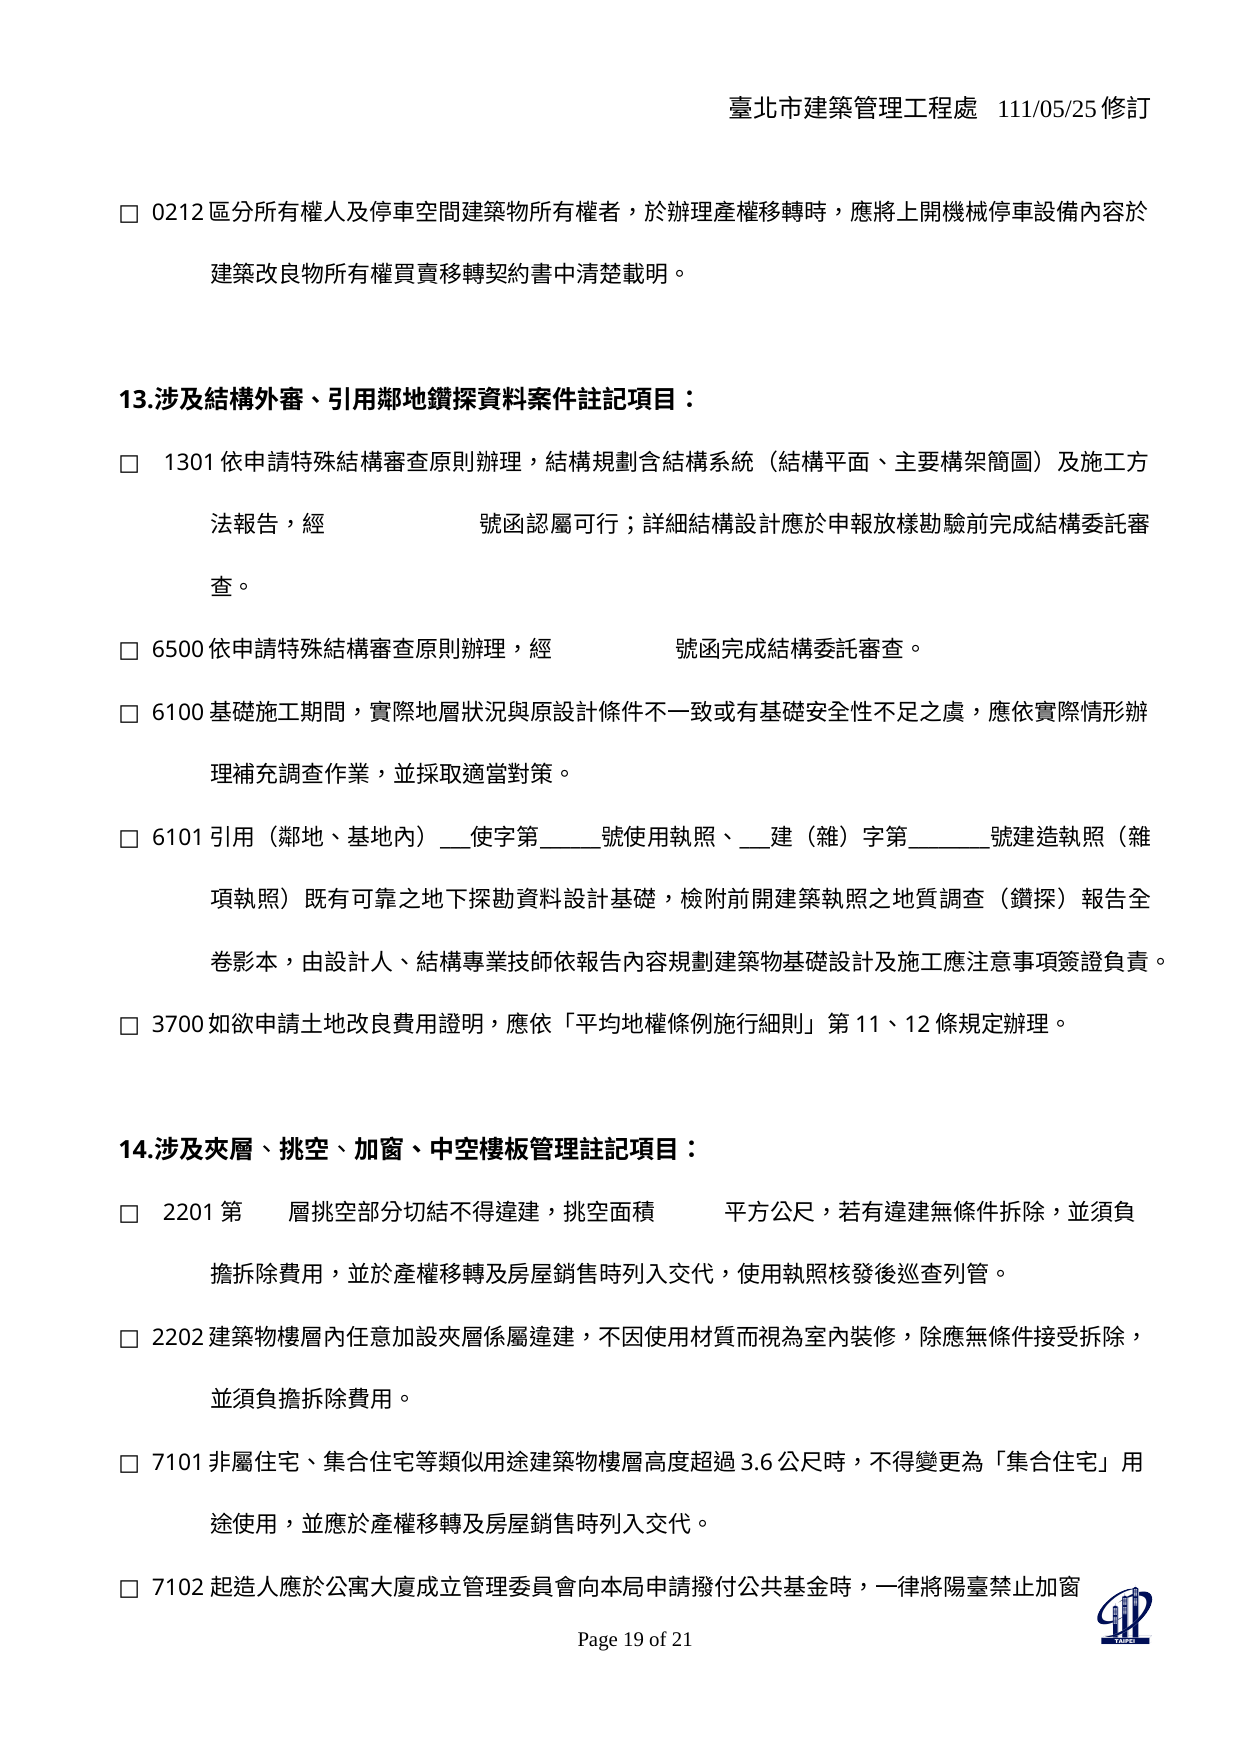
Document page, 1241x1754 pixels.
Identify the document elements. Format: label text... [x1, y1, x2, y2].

text □ 6101引用（鄰地、基地內）___使字第______號使用執照、___建（雜）字第________號建造執照（雜 項執照）既有可靠之地下探勘資料設計基礎，檢附前開建築執照之地質調查（鑽探）報告全 卷影本，由設計人、結構專業技師依報告內容規劃建築物基礎設計及施工應注意事項簽證負責。 [118, 793, 1152, 981]
text □ 6100基礎施工期間，實際地層狀況與原設計條件不一致或有基礎安全性不足之虞，應依實際情形辦 理補充調查作業，並採取適當對策。 [118, 668, 1152, 793]
text □ 0212區分所有權人及停車空間建築物所有權者，於辦理產權移轉時，應將上開機械停車設備內容於建築改良物所有權買賣移轉契約書中清楚載明。 [118, 168, 1152, 293]
text □ 6500依申請特殊結構審查原則辦理，經 號函完成結構委託審查。 [118, 606, 1152, 668]
text □ 1301依申請特殊結構審查原則辦理，結構規劃含結構系統（結構平面、主要構架簡圖）及施工方法報告，經 號函認屬可行；詳細結構設計應於申報放樣勘驗前完成結構委託審查。 [118, 418, 1152, 606]
text 14.涉及夾層、挑空、加窗、中空樓板管理註記項目： [118, 1106, 1220, 1168]
text □ 2201第 層挑空部分切結不得違建，挑空面積 平方公尺，若有違建無條件拆除，並須負擔拆除費用，並於產權移轉及房屋銷售時列入交代，使用執照核發後巡查列管。 [118, 1168, 1152, 1293]
text □ 7102 起造人應於公寓大廈成立管理委員會向本局申請撥付公共基金時，一律將陽臺禁止加窗 [118, 1543, 1152, 1606]
text □ 3700如欲申請土地改良費用證明，應依「平均地權條例施行細則」第11、12條規定辦理。 [118, 981, 1152, 1043]
text 13.涉及結構外審、引用鄰地鑽探資料案件註記項目： [118, 356, 1220, 418]
text □ 2202建築物樓層內任意加設夾層係屬違建，不因使用材質而視為室內裝修，除應無條件接受拆除，並須負擔拆除費用。 [118, 1293, 1152, 1418]
text □ 7101非屬住宅、集合住宅等類似用途建築物樓層高度超過3.6公尺時，不得變更為「集合住宅」用途使用，並應於產權移轉及房屋銷售時列入交代。 [118, 1418, 1152, 1543]
